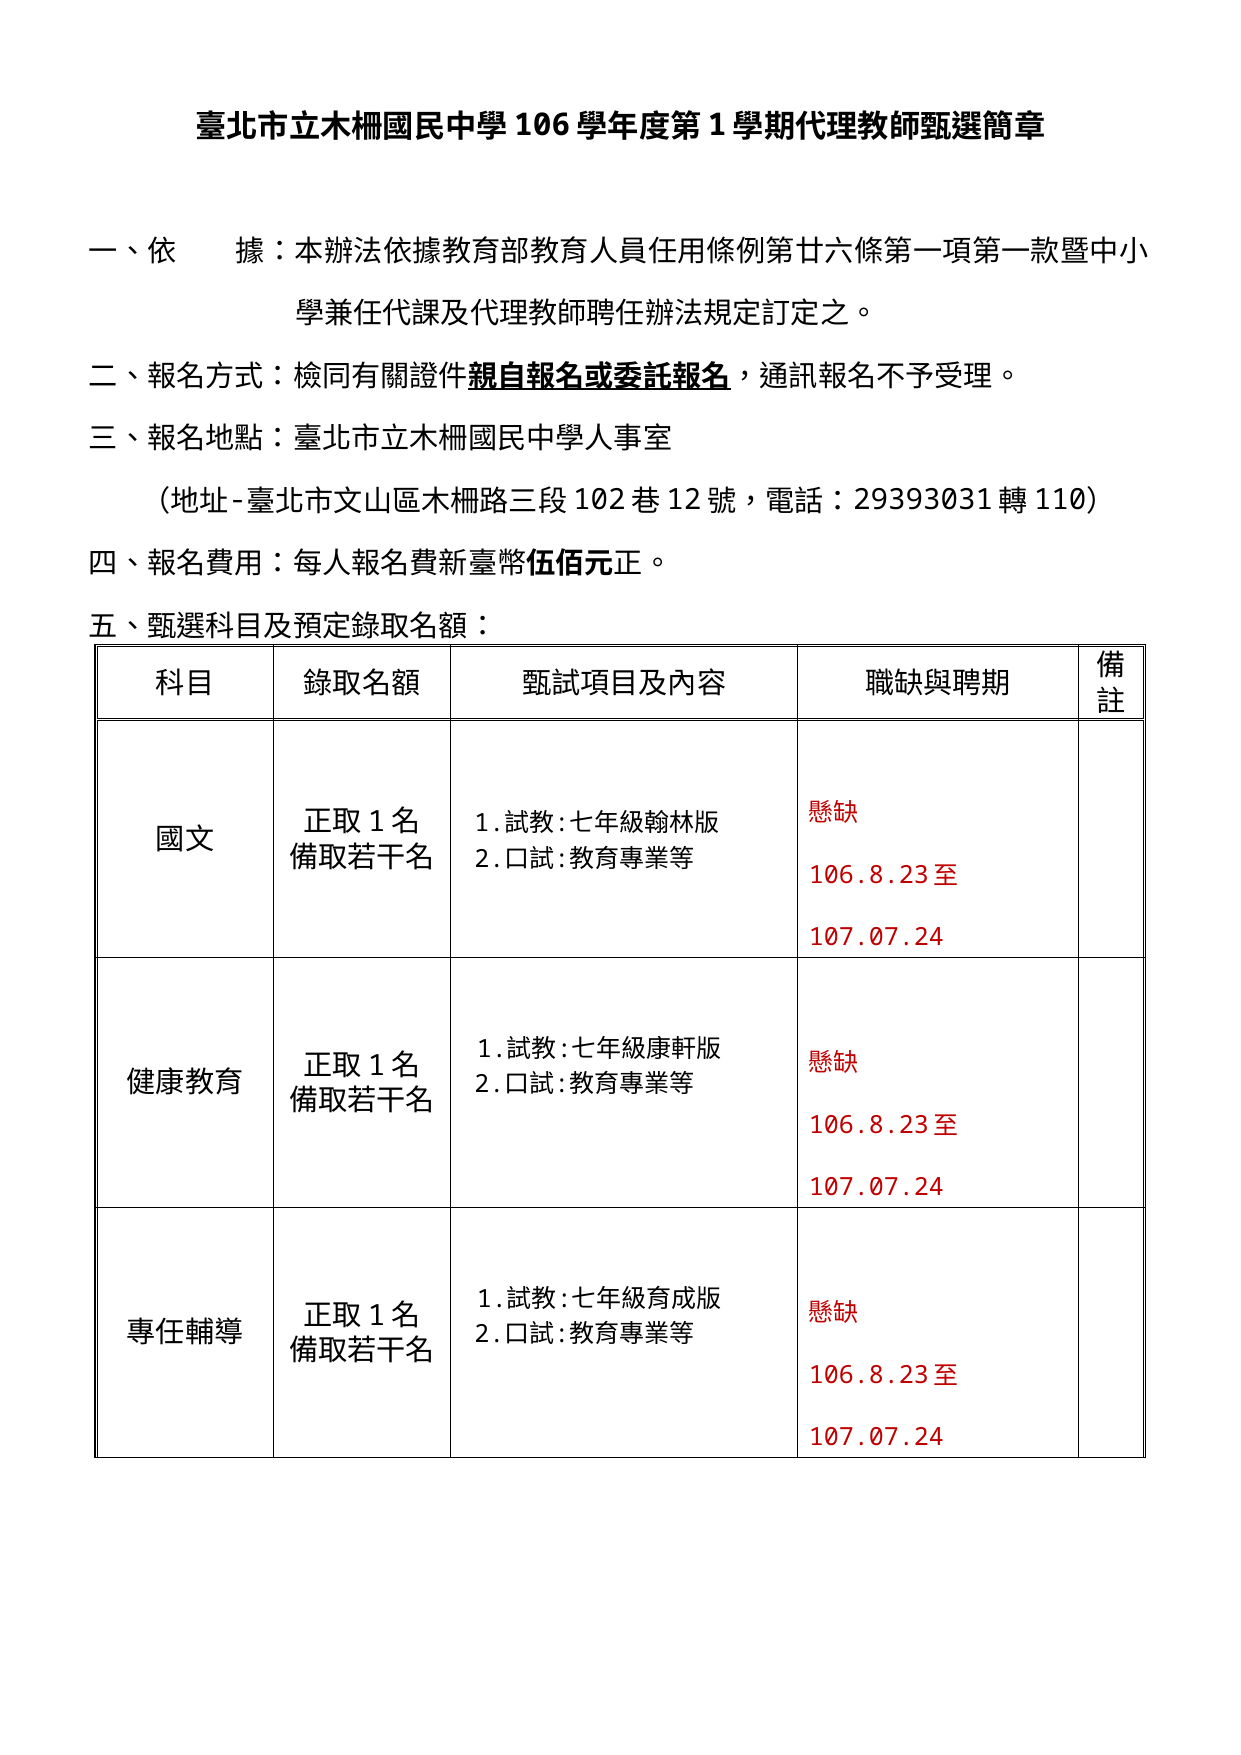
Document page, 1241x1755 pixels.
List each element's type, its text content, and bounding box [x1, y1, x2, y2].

table_cell 懸缺 106.8.23至107.07.24 [798, 958, 1078, 1207]
table_header 甄試項目及內容 [451, 647, 797, 718]
table_cell [1079, 958, 1143, 1207]
table_cell 正取1名 備取若干名 [274, 721, 450, 957]
table_cell 1.試教:七年級育成版 2.口試:教育專業等 [451, 1208, 797, 1457]
table_cell 健康教育 [98, 958, 273, 1207]
table_cell [1079, 721, 1143, 957]
table_cell 1.試教:七年級康軒版 2.口試:教育專業等 [451, 958, 797, 1207]
table_cell [1079, 1208, 1143, 1457]
table_header 科目 [98, 647, 273, 718]
text 一、依 據：本辦法依據教育部教育人員任用條例第廿六條第一項第一款暨中小 學兼任代課及代理教師聘任辦法規定訂定之。 [88, 207, 1152, 332]
text 三、報名地點：臺北市立木柵國民中學人事室 [89, 394, 1152, 457]
table_cell 懸缺 106.8.23至107.07.24 [798, 721, 1078, 957]
table_header 備註 [1079, 647, 1143, 718]
text 二、報名方式：檢同有關證件親自報名或委託報名，通訊報名不予受理。 [89, 332, 1152, 394]
text （地址-臺北市文山區木柵路三段102巷12號，電話：29393031轉110） [89, 457, 1152, 519]
text 五、甄選科目及預定錄取名額： [89, 582, 1152, 644]
table_cell 專任輔導 [98, 1208, 273, 1457]
table_header 錄取名額 [274, 647, 450, 718]
table_cell 懸缺 106.8.23至107.07.24 [798, 1208, 1078, 1457]
table_cell 1.試教:七年級翰林版 2.口試:教育專業等 [451, 721, 797, 957]
text 臺北市立木柵國民中學106學年度第1學期代理教師甄選簡章 [89, 82, 1152, 144]
table_header 職缺與聘期 [798, 647, 1078, 718]
text 四、報名費用：每人報名費新臺幣伍佰元正。 [89, 519, 1152, 582]
table_cell 正取1名 備取若干名 [274, 958, 450, 1207]
table_cell 正取1名 備取若干名 [274, 1208, 450, 1457]
table_cell 國文 [98, 721, 273, 957]
